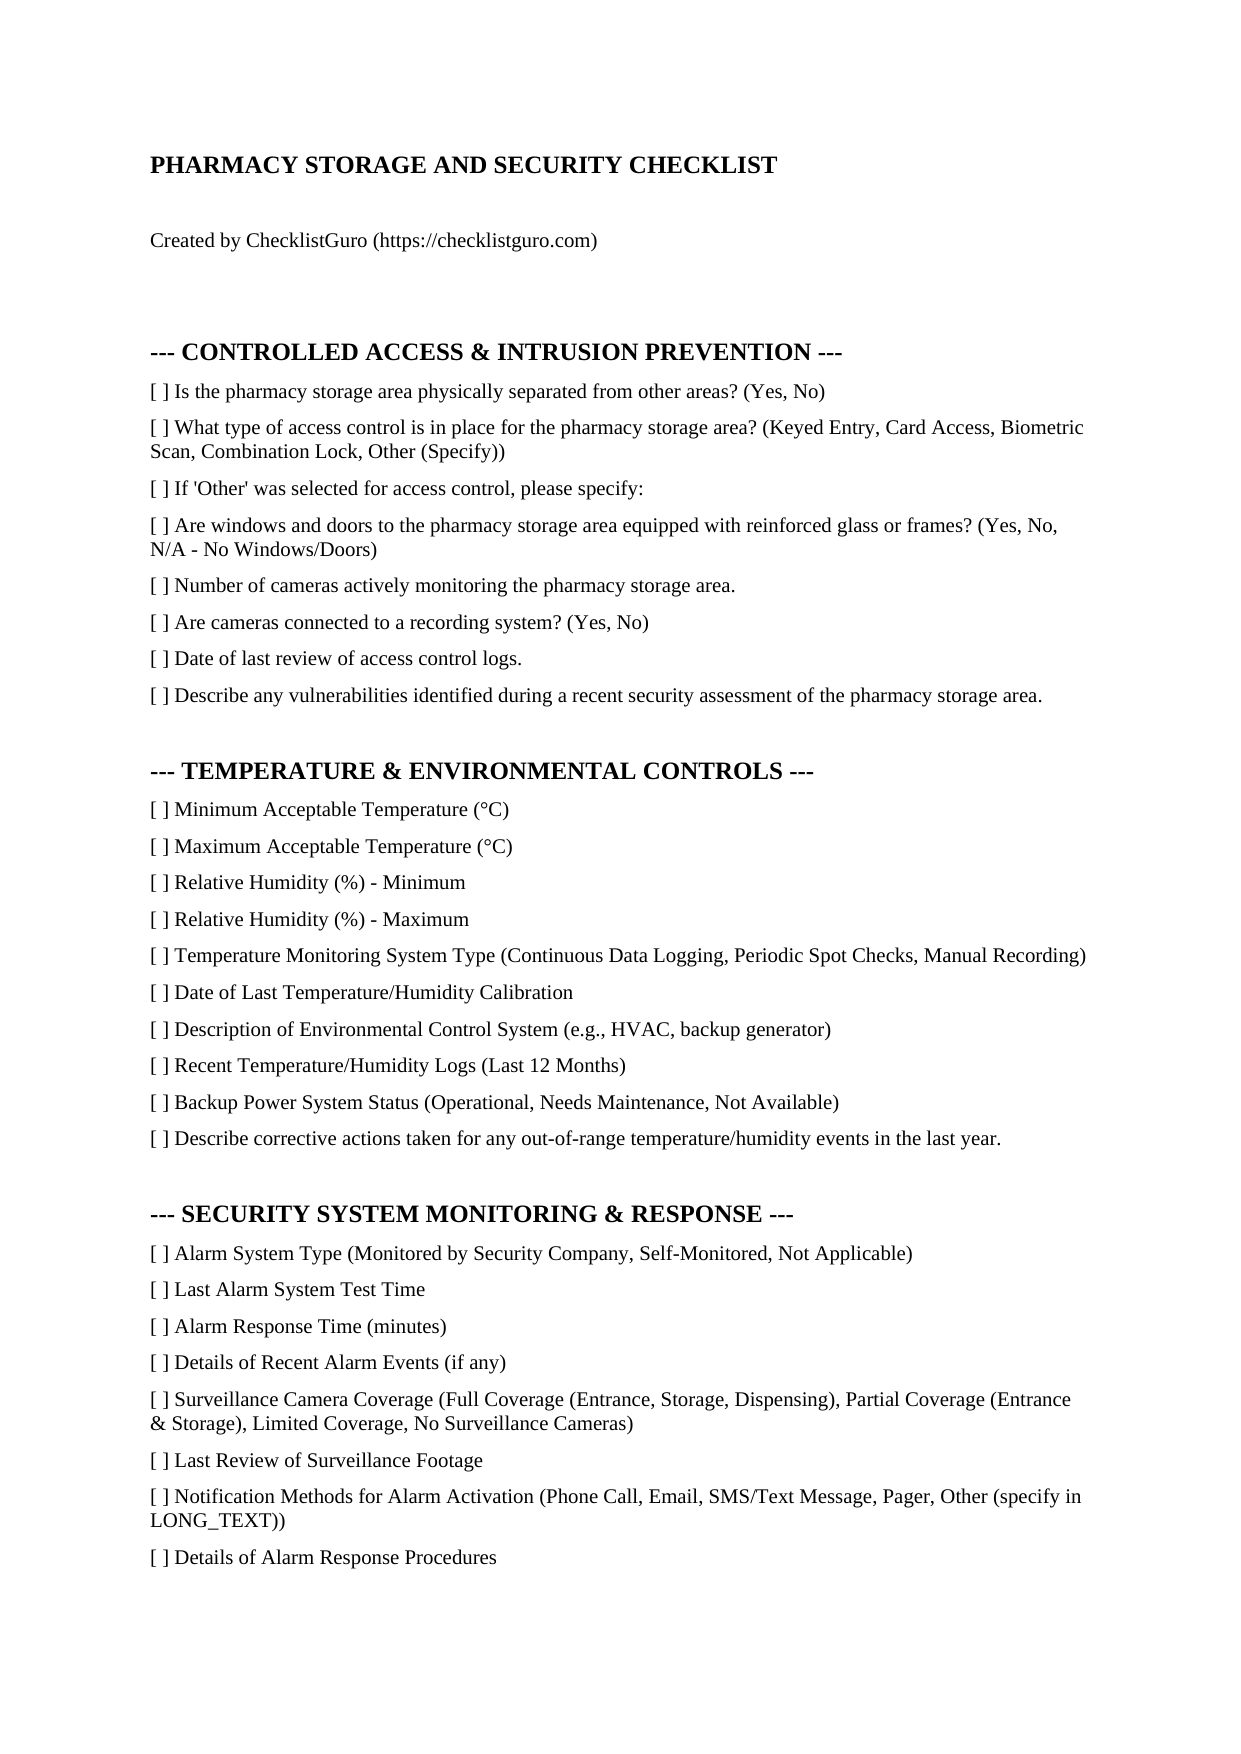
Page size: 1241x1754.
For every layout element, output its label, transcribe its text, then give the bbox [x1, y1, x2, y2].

text [ ] Recent Temperature/Humidity Logs (Last 12 Months) [150, 1053, 1090, 1077]
text [ ] Last Review of Surveillance Footage [150, 1447, 1090, 1472]
text [ ] Backup Power System Status (Operational, Needs Maintenance, Not Available) [150, 1090, 1090, 1114]
text [ ] Number of cameras actively monitoring the pharmacy storage area. [150, 573, 1090, 597]
text [ ] Details of Alarm Response Procedures [150, 1545, 1090, 1569]
text [ ] If 'Other' was selected for access control, please specify: [150, 476, 1090, 500]
text [ ] Last Alarm System Test Time [150, 1277, 1090, 1301]
text [ ] Surveillance Camera Coverage (Full Coverage (Entrance, Storage, Dispensing), Partial Coverage (Entrance & Storage), Limited Coverage, No Surveillance Cameras) [150, 1387, 1090, 1435]
text [ ] Describe corrective actions taken for any out-of-range temperature/humidity events in the last year. [150, 1126, 1090, 1150]
text [ ] Description of Environmental Control System (e.g., HVAC, backup generator) [150, 1017, 1090, 1041]
text [ ] Are cameras connected to a recording system? (Yes, No) [150, 610, 1090, 634]
text [ ] What type of access control is in place for the pharmacy storage area? (Keyed Entry, Card Access, Biometric Scan, Combination Lock, Other (Specify)) [150, 415, 1090, 463]
text [ ] Is the pharmacy storage area physically separated from other areas? (Yes, No) [150, 379, 1090, 403]
text PHARMACY STORAGE AND SECURITY CHECKLIST [150, 150, 1090, 179]
text [ ] Minimum Acceptable Temperature (°C) [150, 797, 1090, 821]
text [ ] Alarm Response Time (minutes) [150, 1314, 1090, 1338]
text [ ] Notification Methods for Alarm Activation (Phone Call, Email, SMS/Text Message, Pager, Other (specify in LONG_TEXT)) [150, 1484, 1090, 1532]
text --- CONTROLLED ACCESS & INTRUSION PREVENTION --- [150, 337, 1090, 366]
text [ ] Temperature Monitoring System Type (Continuous Data Logging, Periodic Spot Checks, Manual Recording) [150, 943, 1090, 967]
text [ ] Maximum Acceptable Temperature (°C) [150, 834, 1090, 858]
text [ ] Details of Recent Alarm Events (if any) [150, 1350, 1090, 1374]
text [ ] Describe any vulnerabilities identified during a recent security assessment of the pharmacy storage area. [150, 683, 1090, 707]
text --- TEMPERATURE & ENVIRONMENTAL CONTROLS --- [150, 756, 1090, 785]
text [ ] Date of Last Temperature/Humidity Calibration [150, 980, 1090, 1004]
text Created by ChecklistGuro (https://checklistguro.com) [150, 228, 1090, 252]
text [ ] Relative Humidity (%) - Minimum [150, 870, 1090, 894]
text --- SECURITY SYSTEM MONITORING & RESPONSE --- [150, 1199, 1090, 1228]
text [ ] Alarm System Type (Monitored by Security Company, Self-Monitored, Not Applicable) [150, 1241, 1090, 1265]
text [ ] Date of last review of access control logs. [150, 646, 1090, 670]
text [ ] Relative Humidity (%) - Maximum [150, 907, 1090, 931]
text [ ] Are windows and doors to the pharmacy storage area equipped with reinforced glass or frames? (Yes, No, N/A - No Windows/Doors) [150, 512, 1090, 561]
